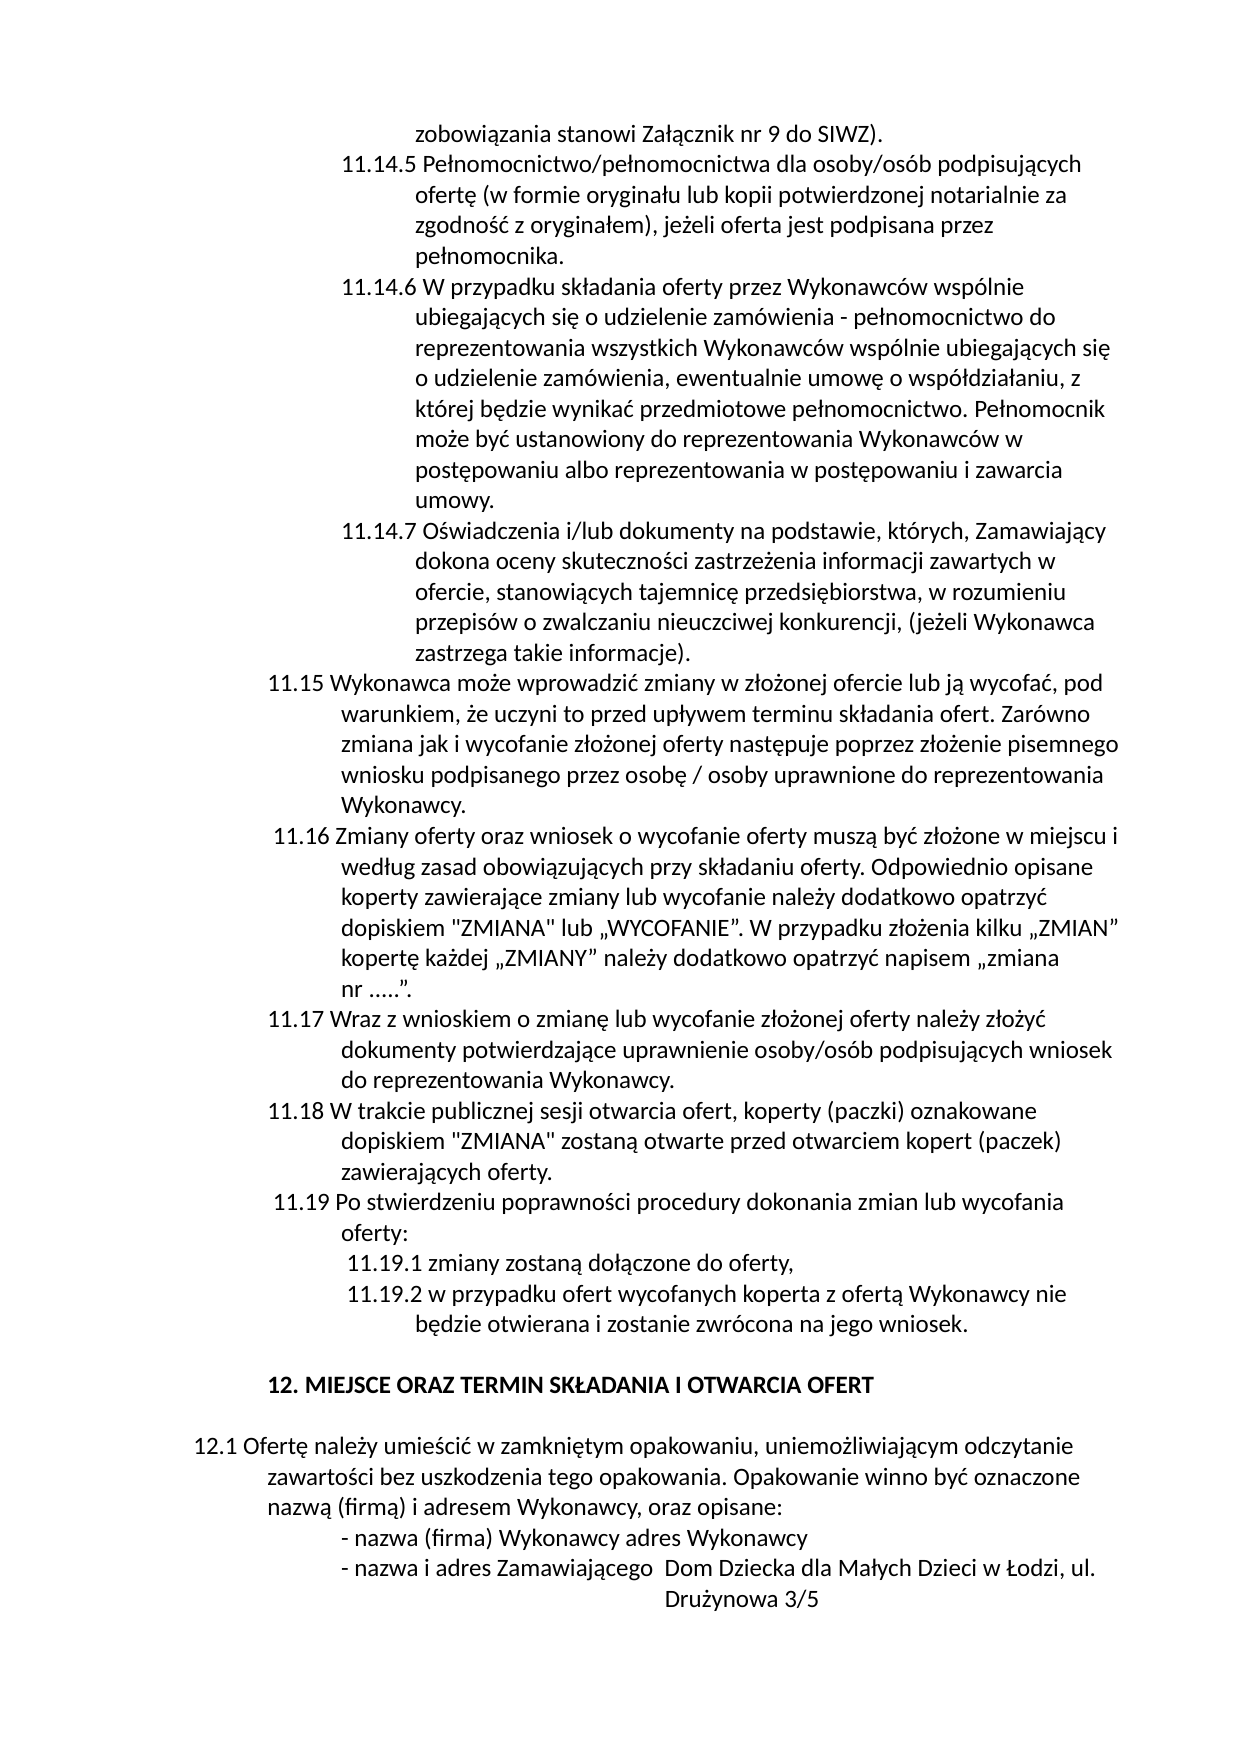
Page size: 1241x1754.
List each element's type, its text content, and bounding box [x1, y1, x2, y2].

list zobowiązania stanowi Załącznik nr 9 do SIWZ). 11.14.5 Pełnomocnictwo/pełnomocnictwa dla osoby/osób podpisujących ofertę (w formie oryginału lub kopii potwierdzonej notarialnie za zgodność z oryginałem), jeżeli oferta jest podpisana przez pełnomocnika. 11.14.6 W przypadku składania oferty przez Wykonawców wspólnie ubiegających się o udzielenie zamówienia - pełnomocnictwo do reprezentowania wszystkich Wykonawców wspólnie ubiegających się o udzielenie zamówienia, ewentualnie umowę o współdziałaniu, z której będzie wynikać przedmiotowe pełnomocnictwo. Pełnomocnik może być ustanowiony do reprezentowania Wykonawców w postępowaniu albo reprezentowania w postępowaniu i zawarcia umowy. 11.14.7 Oświadczenia i/lub dokumenty na podstawie, których, Zamawiający dokona oceny skuteczności zastrzeżenia informacji zawartych w ofercie, stanowiących tajemnicę przedsiębiorstwa, w rozumieniu przepisów o zwalczaniu nieuczciwej konkurencji, (jeżeli Wykonawca zastrzega takie informacje). 11.15 Wykonawca może wprowadzić zmiany w złożonej ofercie lub ją wycofać, pod warunkiem, że uczyni to przed upływem terminu składania ofert. Zarówno zmiana jak i wycofanie złożonej oferty następuje poprzez złożenie pisemnego wniosku podpisanego przez osobę / osoby uprawnione do reprezentowania Wykonawcy. 11.16 Zmiany oferty oraz wniosek o wycofanie oferty muszą być złożone w miejscu i według zasad obowiązujących przy składaniu oferty. Odpowiednio opisane koperty zawierające zmiany lub wycofanie należy dodatkowo opatrzyć dopiskiem "ZMIANA" lub „WYCOFANIE”. W przypadku złożenia kilku „ZMIAN” kopertę każdej „ZMIANY” należy dodatkowo opatrzyć napisem „zmiana nr .....”. 11.17 Wraz z wnioskiem o zmianę lub wycofanie złożonej oferty należy złożyć dokumenty potwierdzające uprawnienie osoby/osób podpisujących wniosek do reprezentowania Wykonawcy. 11.18 W trakcie publicznej sesji otwarcia ofert, koperty (paczki) oznakowane dopiskiem "ZMIANA" zostaną otwarte przed otwarciem kopert (paczek) zawierających oferty. 11.19 Po stwierdzeniu poprawności procedury dokonania zmian lub wycofania oferty: 11.19.1 zmiany zostaną dołączone do oferty, 11.19.2 w przypadku ofert wycofanych koperta z ofertą Wykonawcy nie będzie otwierana i zostanie zwrócona na jego wniosek. 12. MIEJSCE ORAZ TERMIN SKŁADANIA I OTWARCIA OFERT 12.1 Ofertę należy umieścić w zamkniętym opakowaniu, uniemożliwiającym odczytanie zawartości bez uszkodzenia tego opakowania. Opakowanie winno być oznaczone nazwą (firmą) i adresem Wykonawcy, oraz opisane: - nazwa (firma) Wykonawcy adres Wykonawcy - nazwa i adres Zamawiającego Dom Dziecka dla Małych Dzieci w Łodzi, ul. Drużynowa 3/5 [156, 118, 1122, 1614]
